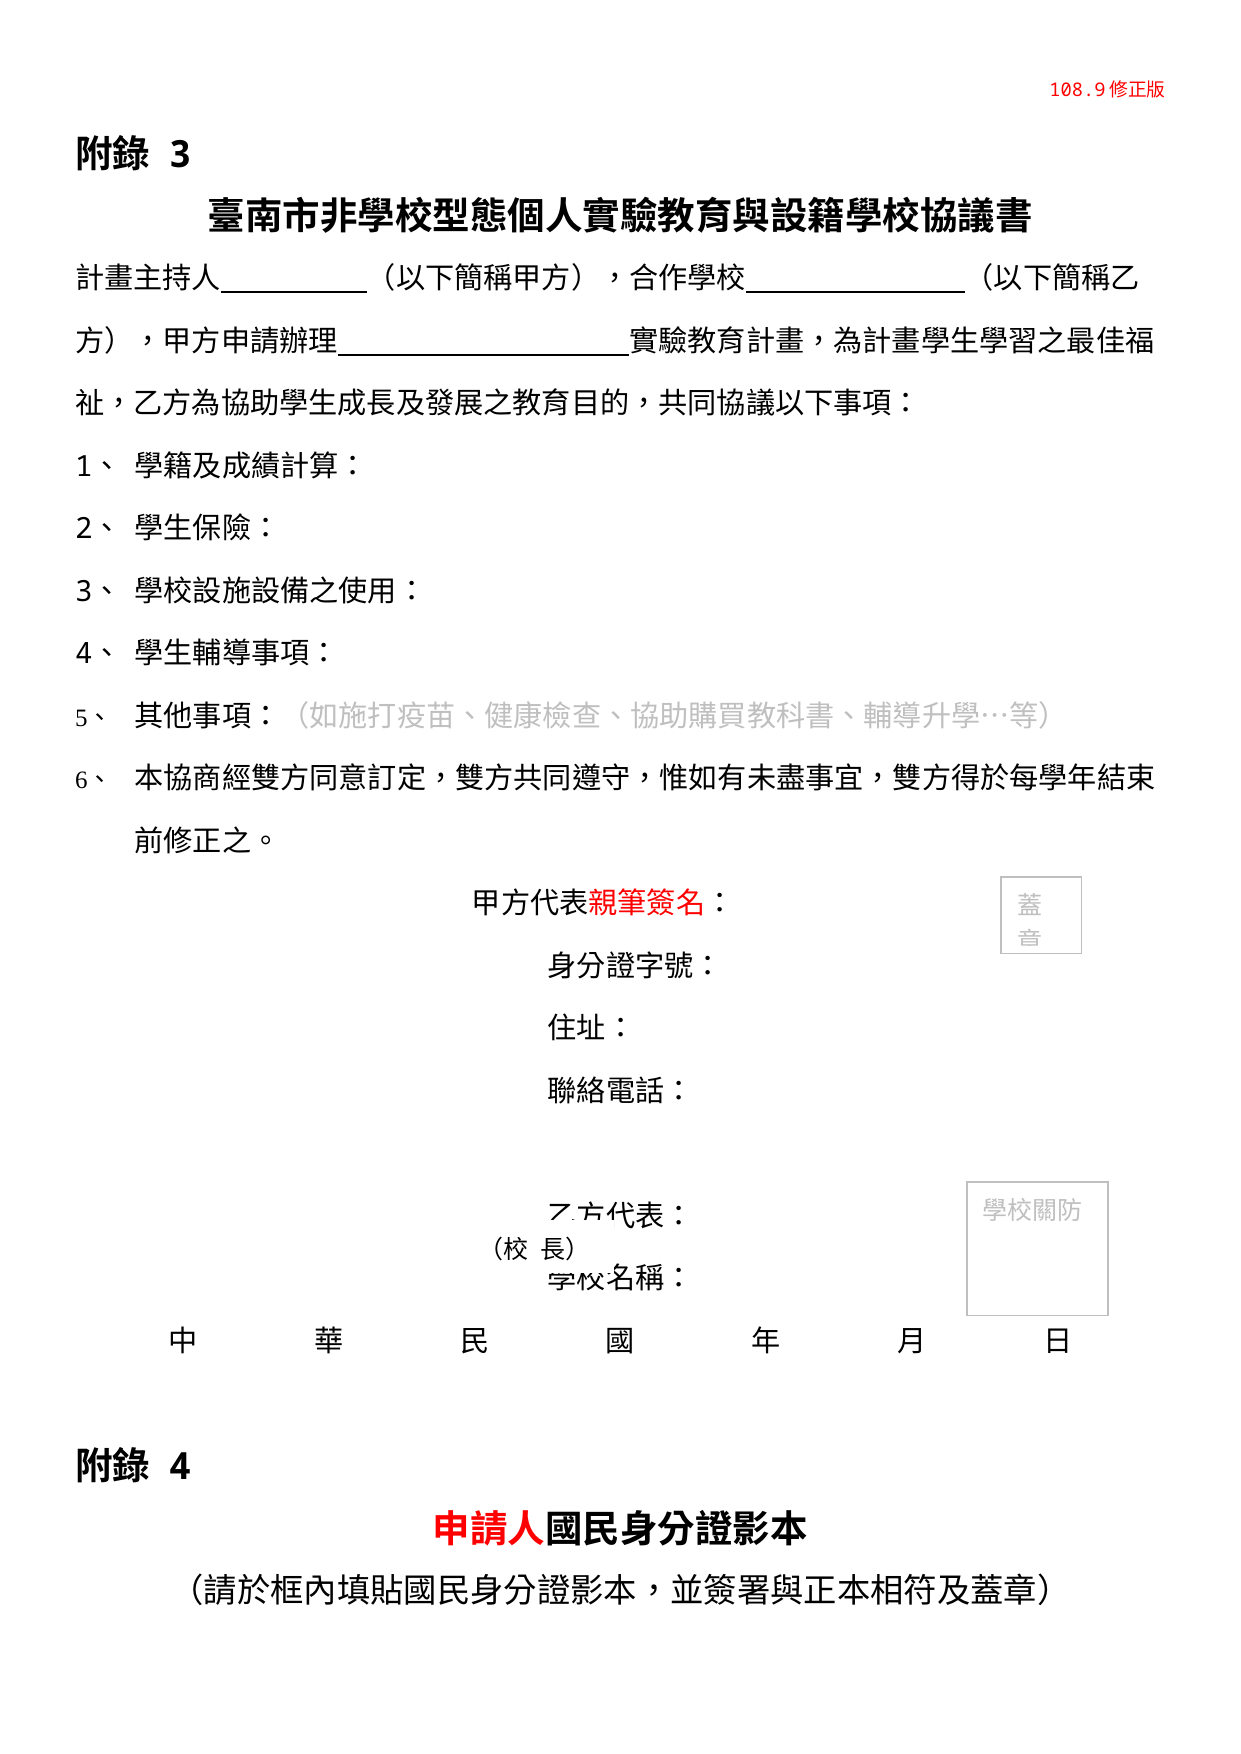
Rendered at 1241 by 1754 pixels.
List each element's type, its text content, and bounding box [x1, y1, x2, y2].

text 身分證字號： [75, 922, 1165, 984]
text 附錄 3 [75, 109, 1165, 172]
list 學校設施設備之使用： [75, 547, 1165, 609]
text 聯絡電話： [75, 1047, 1165, 1109]
text [1109, 1234, 1165, 1297]
text 申請人國民身分證影本 [75, 1484, 1165, 1547]
list [1002, 878, 1081, 953]
text 乙方代表： [968, 1183, 1107, 1315]
text 甲方代表親筆簽名： [75, 859, 1165, 922]
list 學生輔導事項： [75, 609, 1165, 672]
text 附錄 4 [75, 1422, 1165, 1484]
text （校 長） [478, 1229, 597, 1264]
text （請於框內填貼國民身分證影本，並簽署與正本相符及蓋章） [75, 1547, 1165, 1609]
list 學生保險： [75, 484, 1165, 547]
text 中 華 民 國 年 月 日 [75, 1297, 1165, 1359]
text 乙方代表： [463, 1222, 612, 1272]
text 學校關防 [982, 1190, 1092, 1227]
text 學校名稱： [75, 1234, 966, 1297]
list 蓋章 [1017, 885, 1066, 945]
text 計畫主持人 （以下簡稱甲方），合作學校 （以下簡稱乙方），甲方申請辦理 實驗教育計畫，為計畫學生學習之最佳福祉，乙方為協助學生成長及發展之教育目的，共同協議以下事項： [75, 234, 1165, 422]
list 本協商經雙方同意訂定，雙方共同遵守，惟如有未盡事宜，雙方得於每學年結束前修正之。 [75, 734, 1165, 859]
list 其他事項：（如施打疫苗、健康檢查、協助購買教科書、輔導升學…等） [75, 672, 1165, 734]
text 臺南市非學校型態個人實驗教育與設籍學校協議書 [75, 172, 1165, 234]
list 學籍及成績計算： [75, 422, 1165, 484]
text 乙方代表： [75, 1172, 1165, 1272]
text 住址： [75, 984, 1165, 1047]
